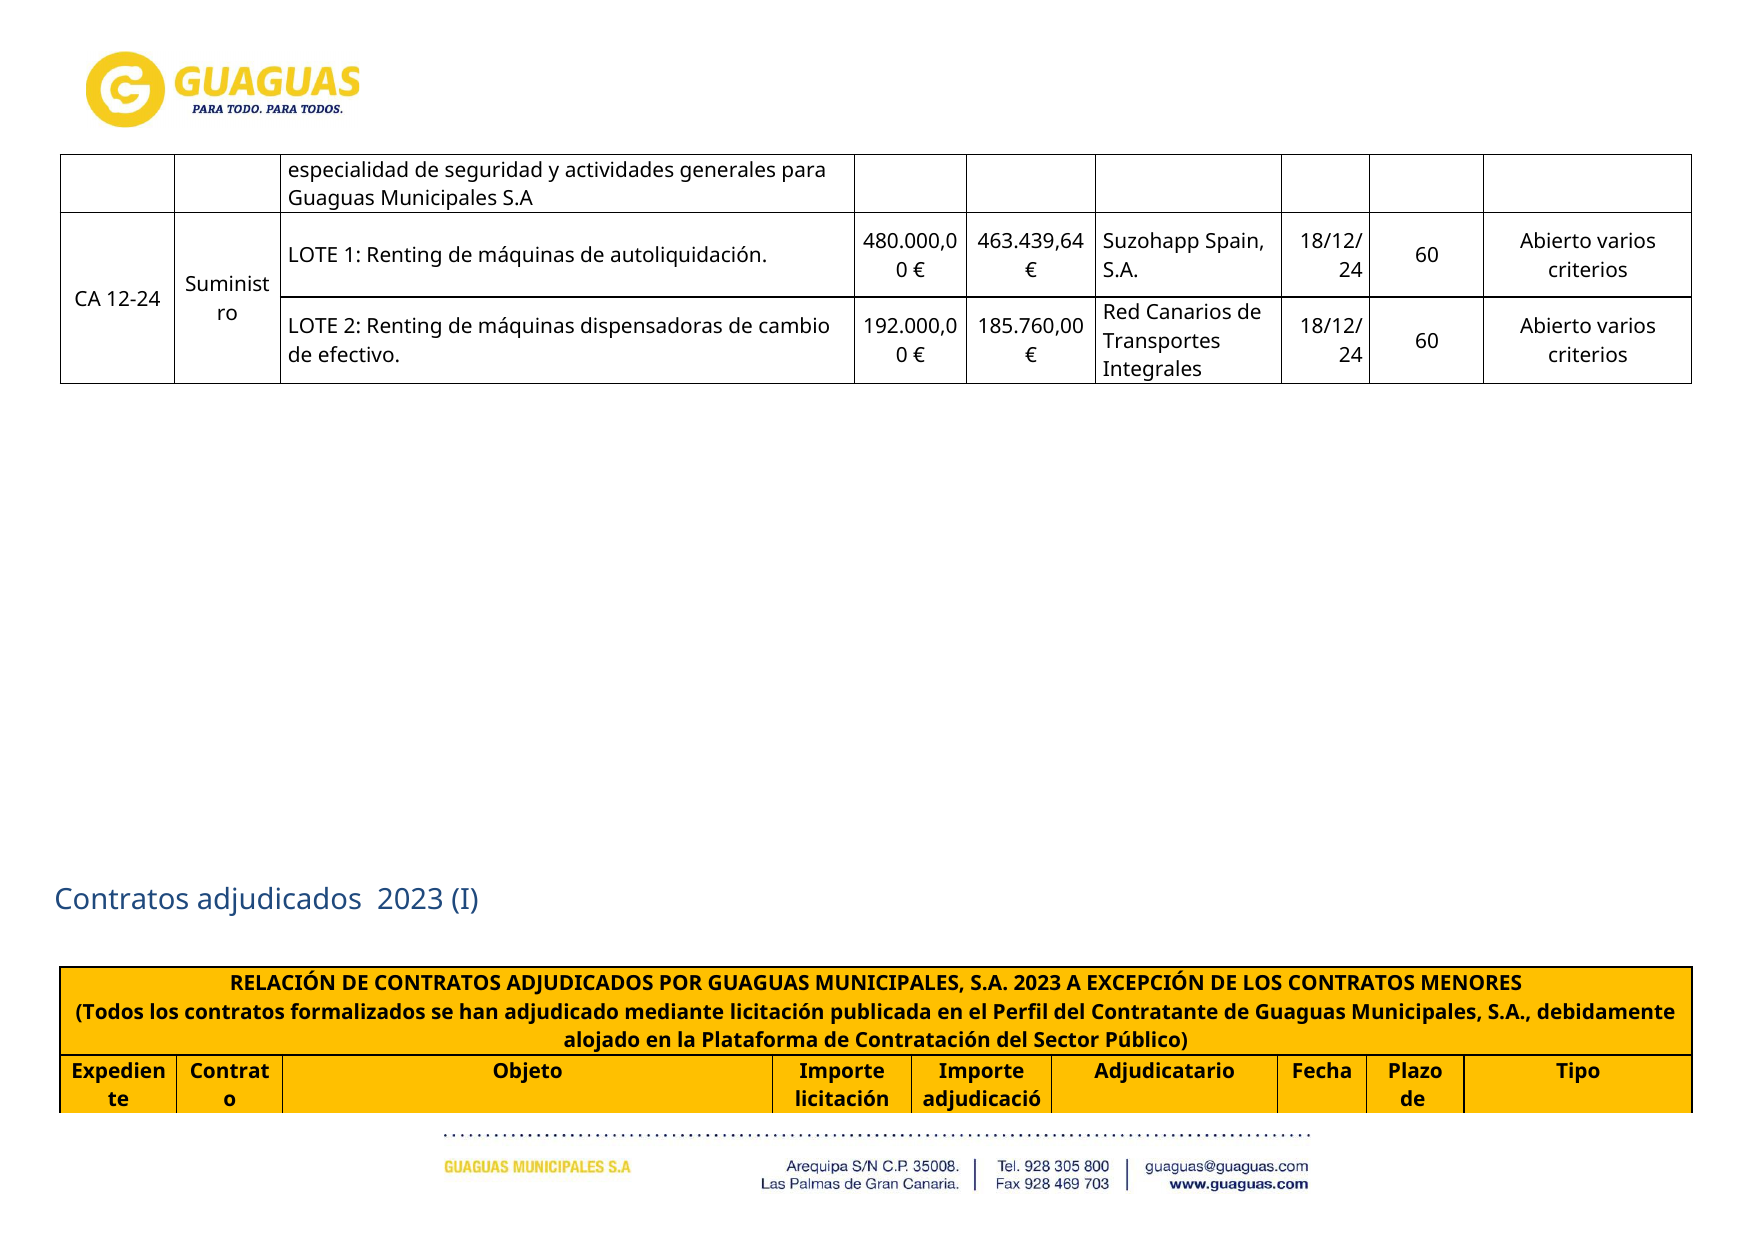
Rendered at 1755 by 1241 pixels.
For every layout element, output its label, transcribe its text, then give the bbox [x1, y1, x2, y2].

table_cell 192.000,00 € [855, 298, 966, 383]
table_cell 18/12/24 [1282, 213, 1369, 296]
table_cell [1484, 155, 1691, 212]
table_cell LOTE 1: Renting de máquinas de autoliquidación. [281, 213, 854, 296]
table_cell especialidad de seguridad y actividades generales para Guaguas Municipales S.A [281, 155, 854, 212]
table_cell 60 [1370, 298, 1483, 383]
table_cell [1370, 155, 1483, 212]
table_cell 463.439,64 € [967, 213, 1095, 296]
table_cell 480.000,00 € [855, 213, 966, 296]
table_cell Suministro [175, 213, 280, 383]
table_cell 18/12/24 [1282, 298, 1369, 383]
table_cell Adjudicatario [1052, 1056, 1277, 1113]
table_cell 185.760,00 € [967, 298, 1095, 383]
table_cell Abierto varios criterios [1484, 298, 1691, 383]
table_header RELACIÓN DE CONTRATOS ADJUDICADOS POR GUAGUAS MUNICIPALES, S.A. 2023 A EXCEPCIÓN DE LOS CONTRATOS MENORES (Todos los contratos formalizados se han adjudicado mediante licitación publicada en el Perfil del Contratante de Guaguas Municipales, S.A., debidamente alojado en la Plataforma de Contratación del Sector Público) [61, 968, 1691, 1054]
table_cell Expediente [61, 1056, 176, 1113]
table_cell Red Canarios de Transportes Integrales [1096, 298, 1281, 383]
table_cell Suzohapp Spain, S.A. [1096, 213, 1281, 296]
table_cell CA 12-24 [61, 213, 174, 383]
table_cell [855, 155, 966, 212]
table_cell [61, 155, 174, 212]
table_cell [175, 155, 280, 212]
table_cell Importe adjudicació [912, 1056, 1051, 1113]
table_cell Abierto varios criterios [1484, 213, 1691, 296]
table_cell Objeto [283, 1056, 772, 1113]
table_cell [967, 155, 1095, 212]
text Contratos adjudicados 2023 (I) [54, 878, 1694, 918]
table_cell Contrato [177, 1056, 282, 1113]
table_cell 60 [1370, 213, 1483, 296]
table_cell [1282, 155, 1369, 212]
table_cell Fecha [1278, 1056, 1366, 1113]
table_cell LOTE 2: Renting de máquinas dispensadoras de cambio de efectivo. [281, 298, 854, 383]
table_cell Importe licitación [773, 1056, 911, 1113]
table_cell Plazo de [1367, 1056, 1463, 1113]
table_cell [1096, 155, 1281, 212]
table_cell Tipo [1465, 1056, 1691, 1113]
